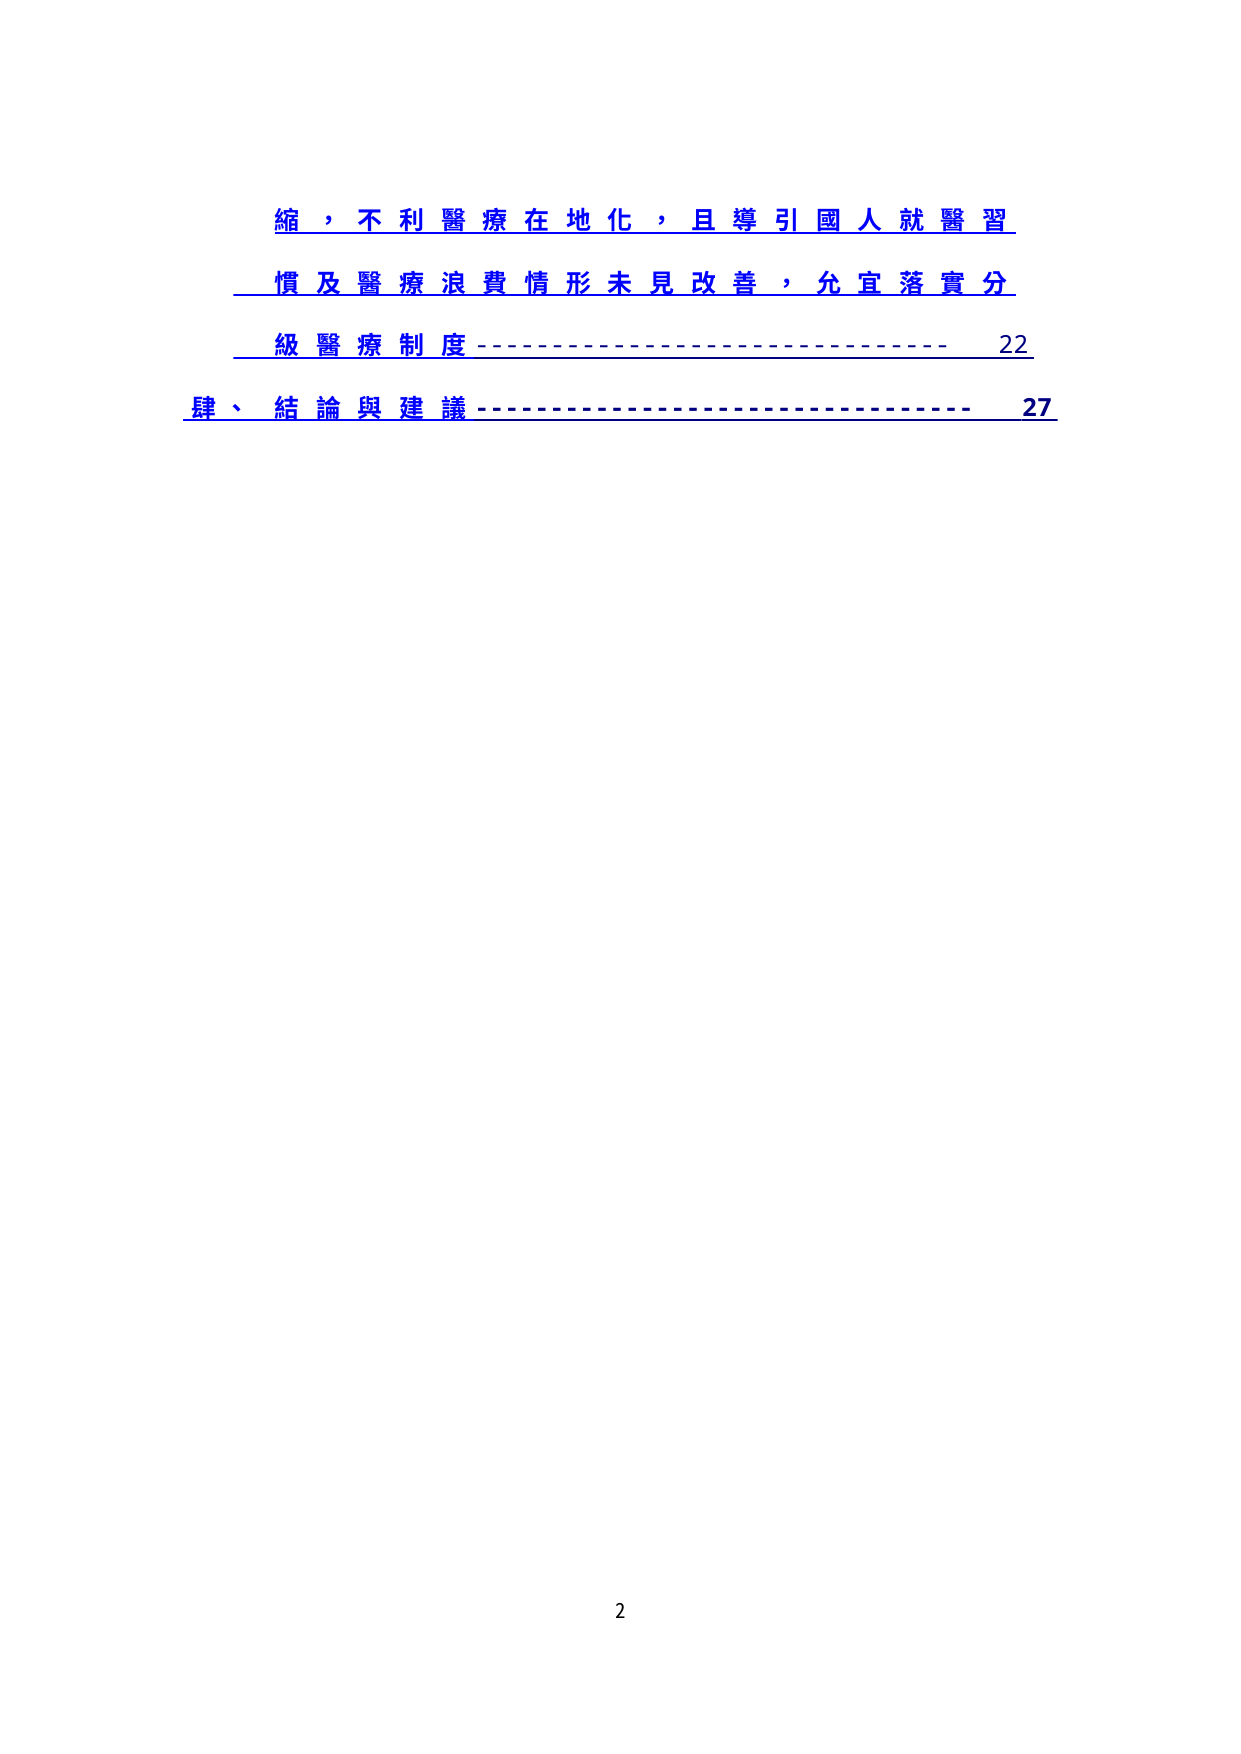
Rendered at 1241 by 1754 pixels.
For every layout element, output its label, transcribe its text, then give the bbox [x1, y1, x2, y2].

text [183, 421, 1058, 427]
text 肆、結論與建議 27 [183, 365, 1058, 419]
text 縮，不利醫療在地化，且導引國人就醫習慣及醫療浪費情形未見改善，允宜落實分級醫療制度 22 [183, 177, 1034, 365]
